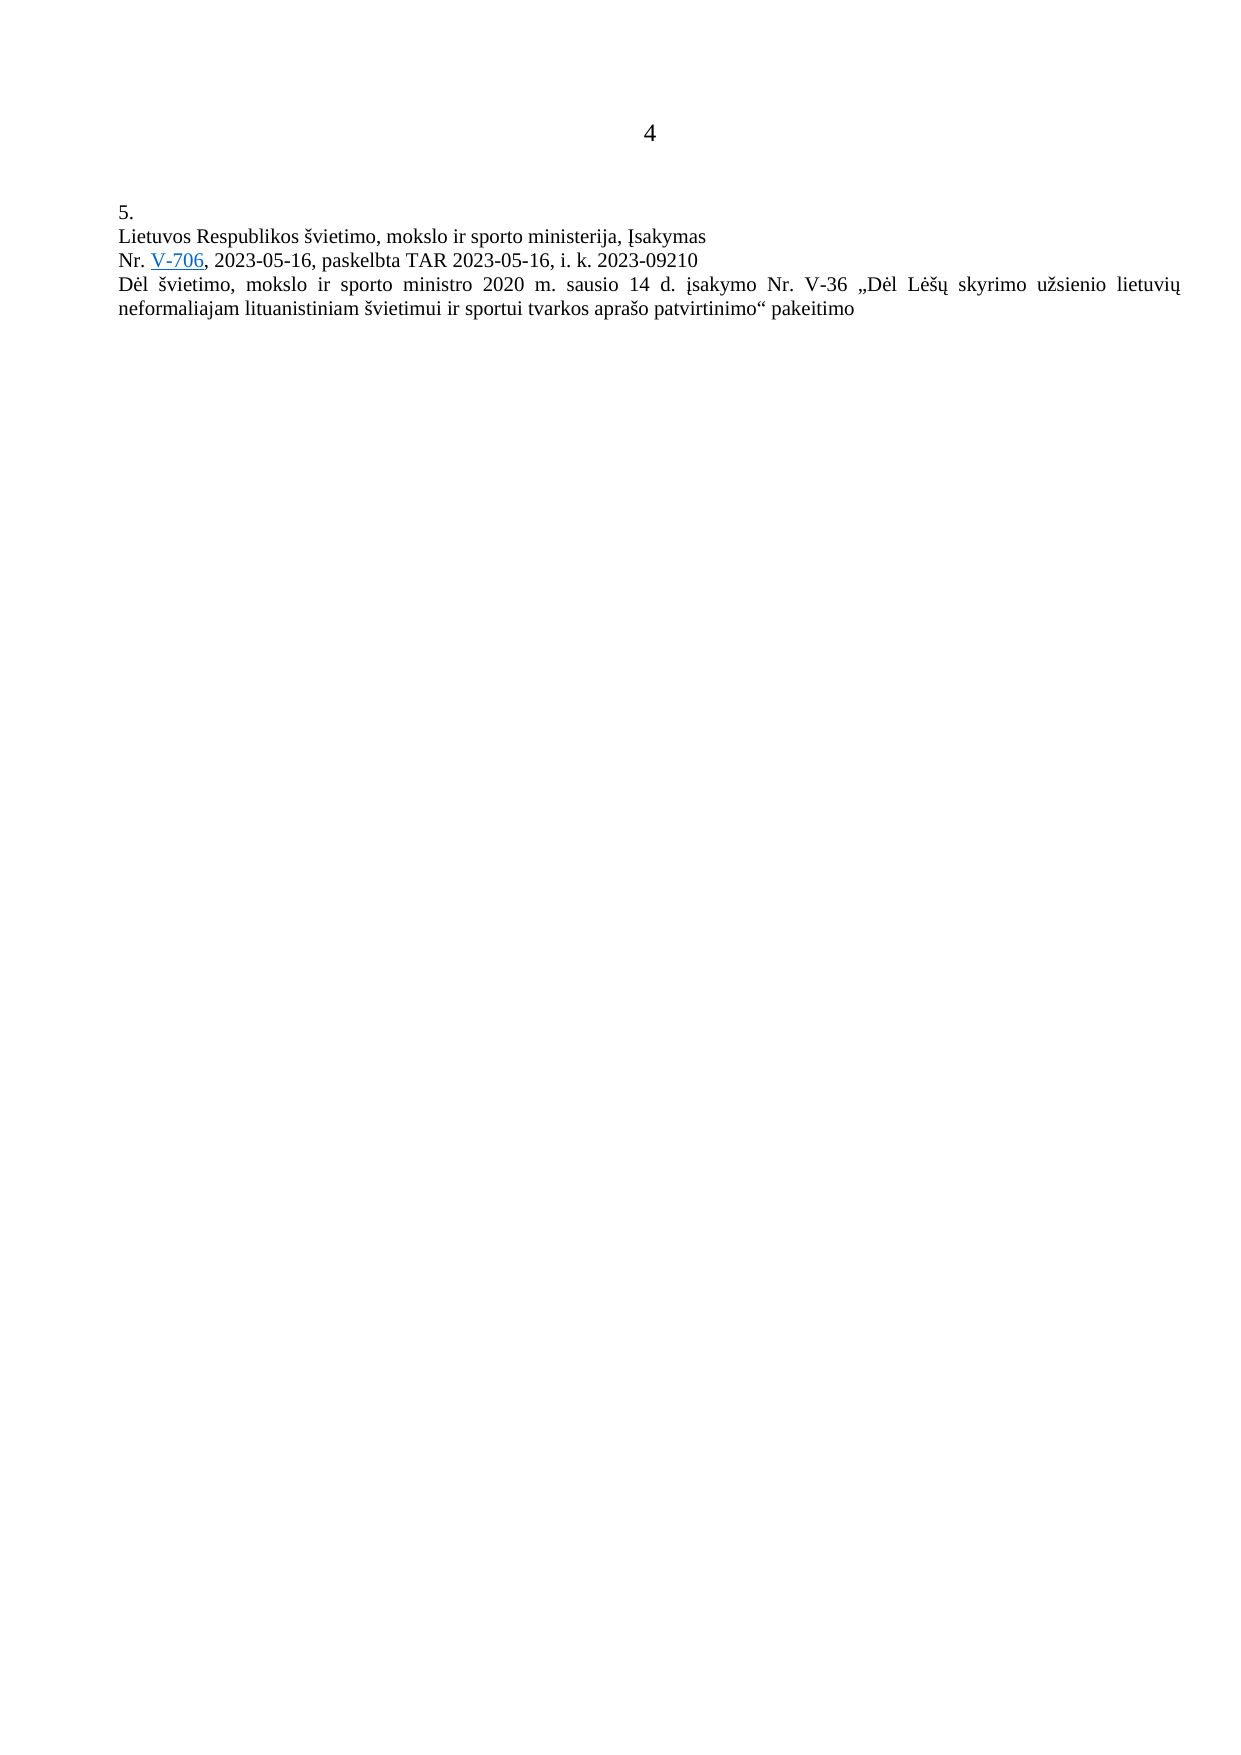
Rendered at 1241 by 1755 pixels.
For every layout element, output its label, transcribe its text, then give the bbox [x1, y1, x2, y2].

text Nr. V-706, 2023-05-16, paskelbta TAR 2023-05-16, i. k. 2023-09210 [118, 248, 1182, 272]
text 5. [118, 200, 1182, 224]
text Lietuvos Respublikos švietimo, mokslo ir sporto ministerija, Įsakymas [118, 224, 1182, 248]
text Dėl švietimo, mokslo ir sporto ministro 2020 m. sausio 14 d. įsakymo Nr. V-36 „Dėl Lėšų skyrimo užsienio lietuvių neformaliajam lituanistiniam švietimui ir sportui tvarkos aprašo patvirtinimo“ pakeitimo [118, 272, 1182, 320]
